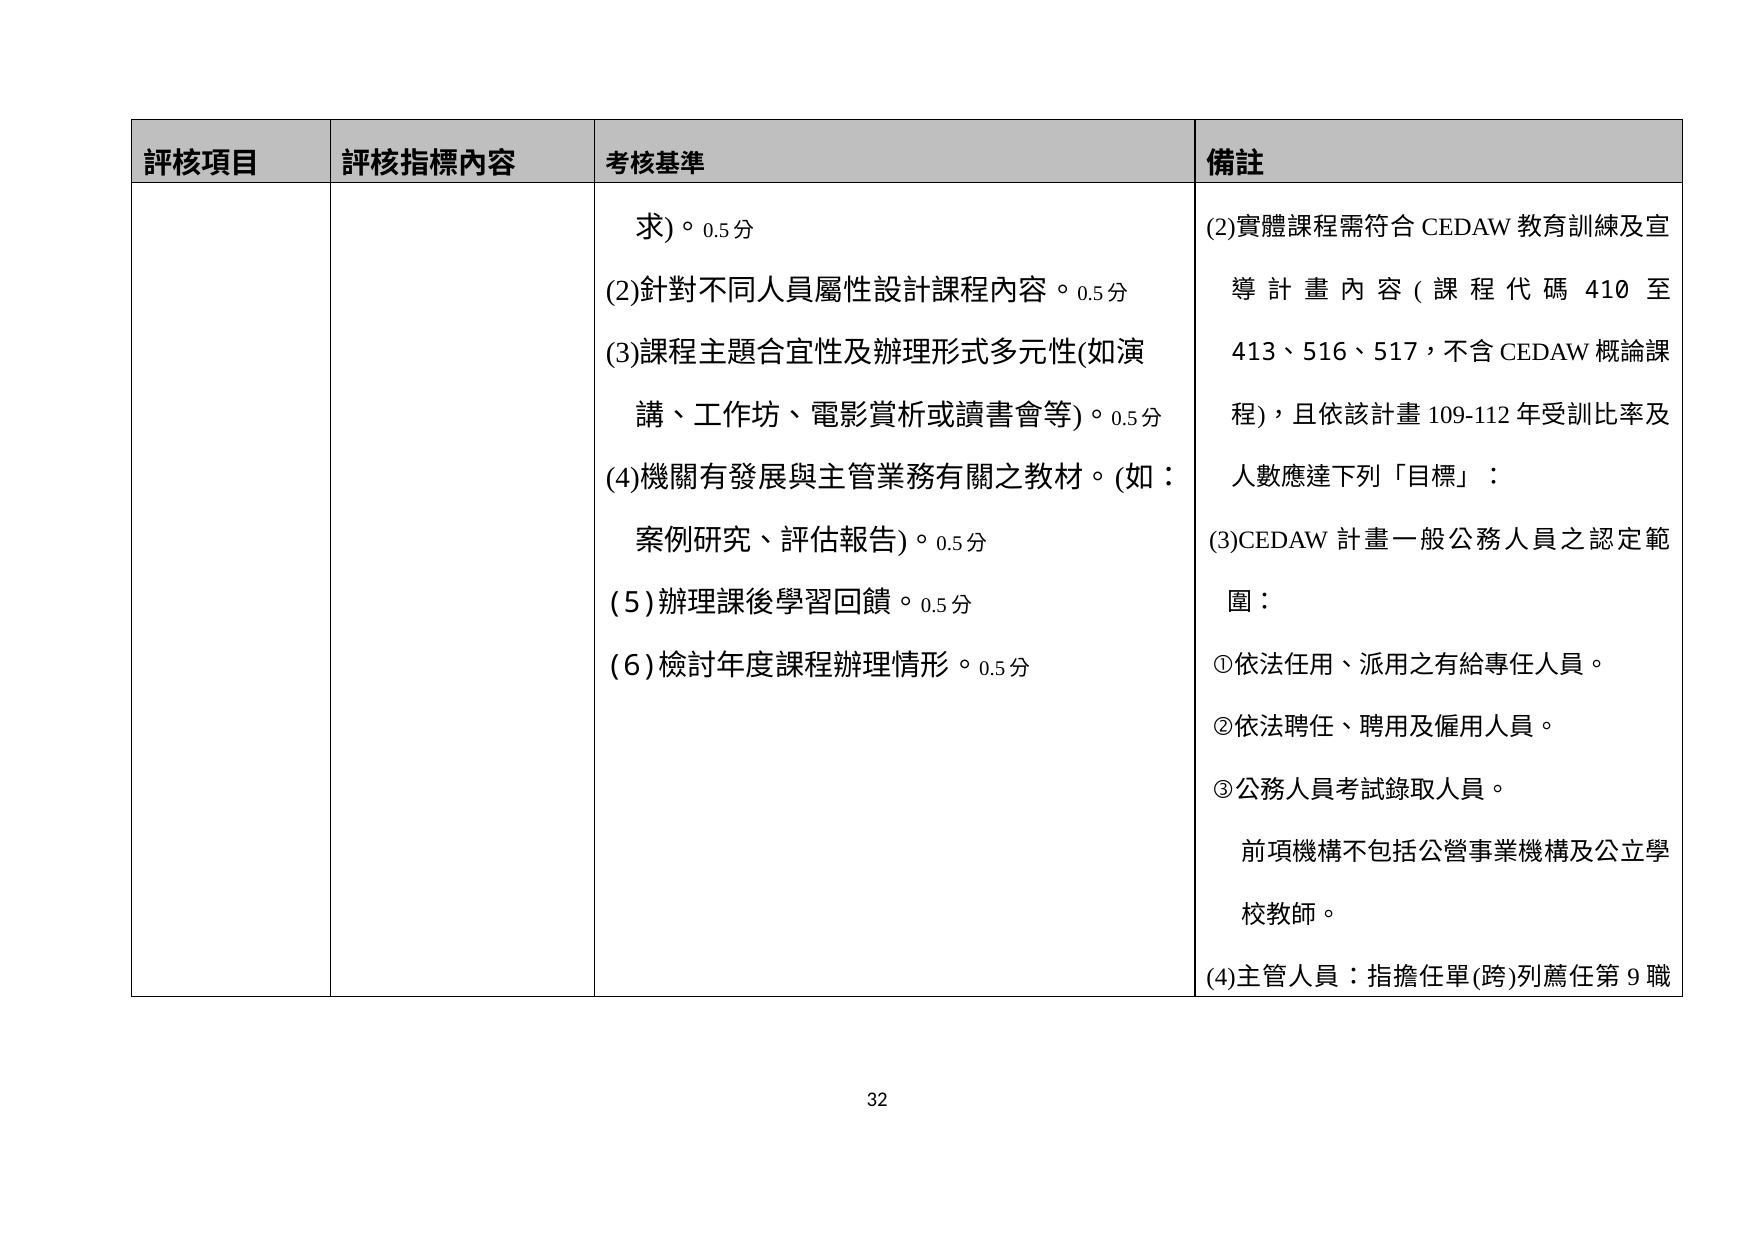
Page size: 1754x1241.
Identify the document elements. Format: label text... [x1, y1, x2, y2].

table_cell (2)實體課程需符合CEDAW教育訓練及宣導計畫內容(課程代碼410至413、516、517，不含CEDAW概論課程)，且依該計畫109-112年受訓比率及人數應達下列「目標」： (3)CEDAW計畫一般公務人員之認定範圍： 依法任用、派用之有給專任人員。 依法聘任、聘用及僱用人員。 公務人員考試錄取人員。 前項機構不包括公營事業機構及公立學校教師。 (4)主管人員：指擔任單(跨)列薦任第9職 [1196, 183, 1682, 996]
table_header 評核項目 [132, 120, 330, 182]
table_header 備註 [1196, 120, 1682, 182]
table_header 評核指標內容 [331, 120, 594, 182]
table_cell 求)。0.5分 (2)針對不同人員屬性設計課程內容。0.5分 (3)課程主題合宜性及辦理形式多元性(如演講、工作坊、電影賞析或讀書會等)。0.5分 (4)機關有發展與主管業務有關之教材。(如：案例研究、評估報告)。0.5分 (5)辦理課後學習回饋。0.5分 (6)檢討年度課程辦理情形。0.5分 [595, 183, 1194, 996]
table_cell [331, 183, 594, 996]
table_header 考核基準 [595, 120, 1194, 182]
table_cell [132, 183, 330, 996]
